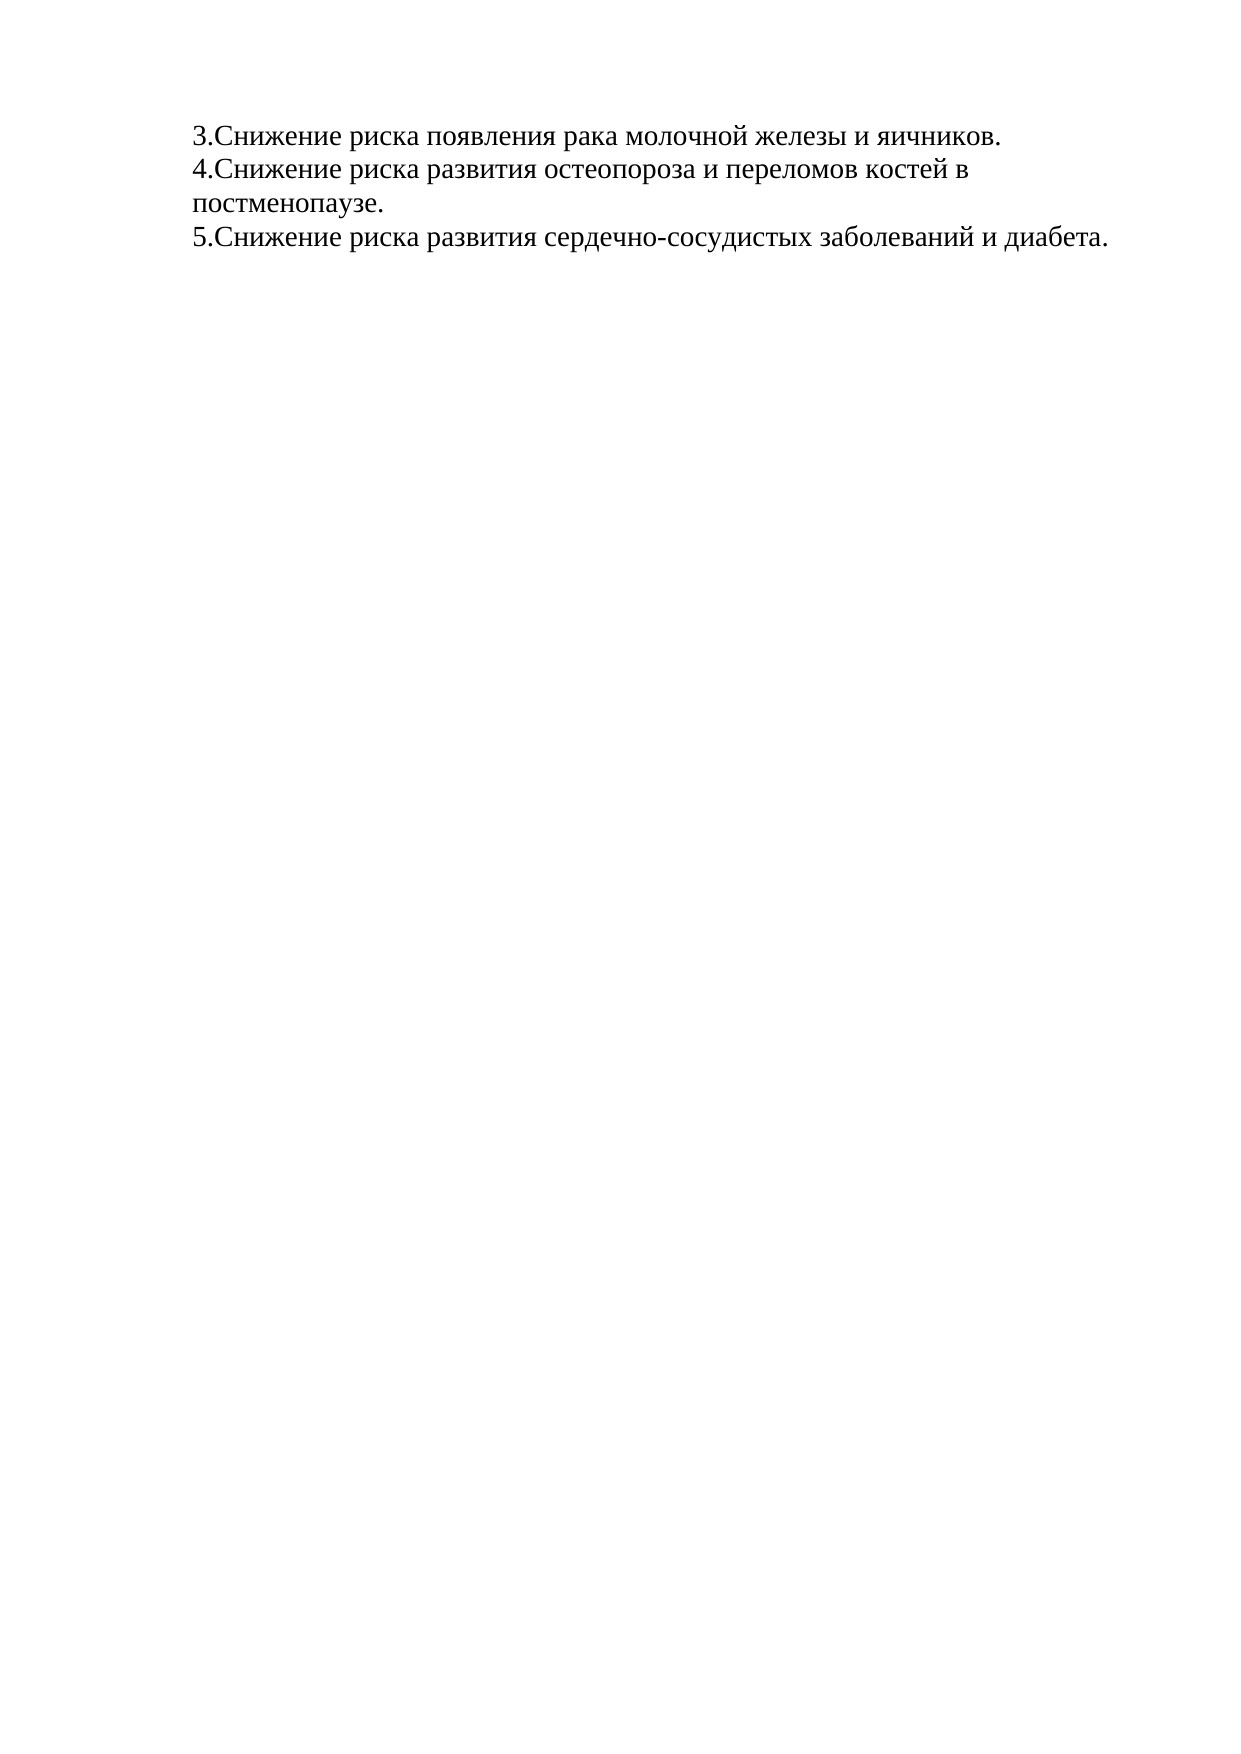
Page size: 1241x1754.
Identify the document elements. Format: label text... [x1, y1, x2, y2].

list Снижение риска развития остеопороза и переломов костей в постменопаузе. [118, 152, 1122, 219]
list Снижение риска развития сердечно-сосудистых заболеваний и диабета. [118, 219, 1122, 252]
list Снижение риска появления рака молочной железы и яичников. [118, 118, 1122, 152]
